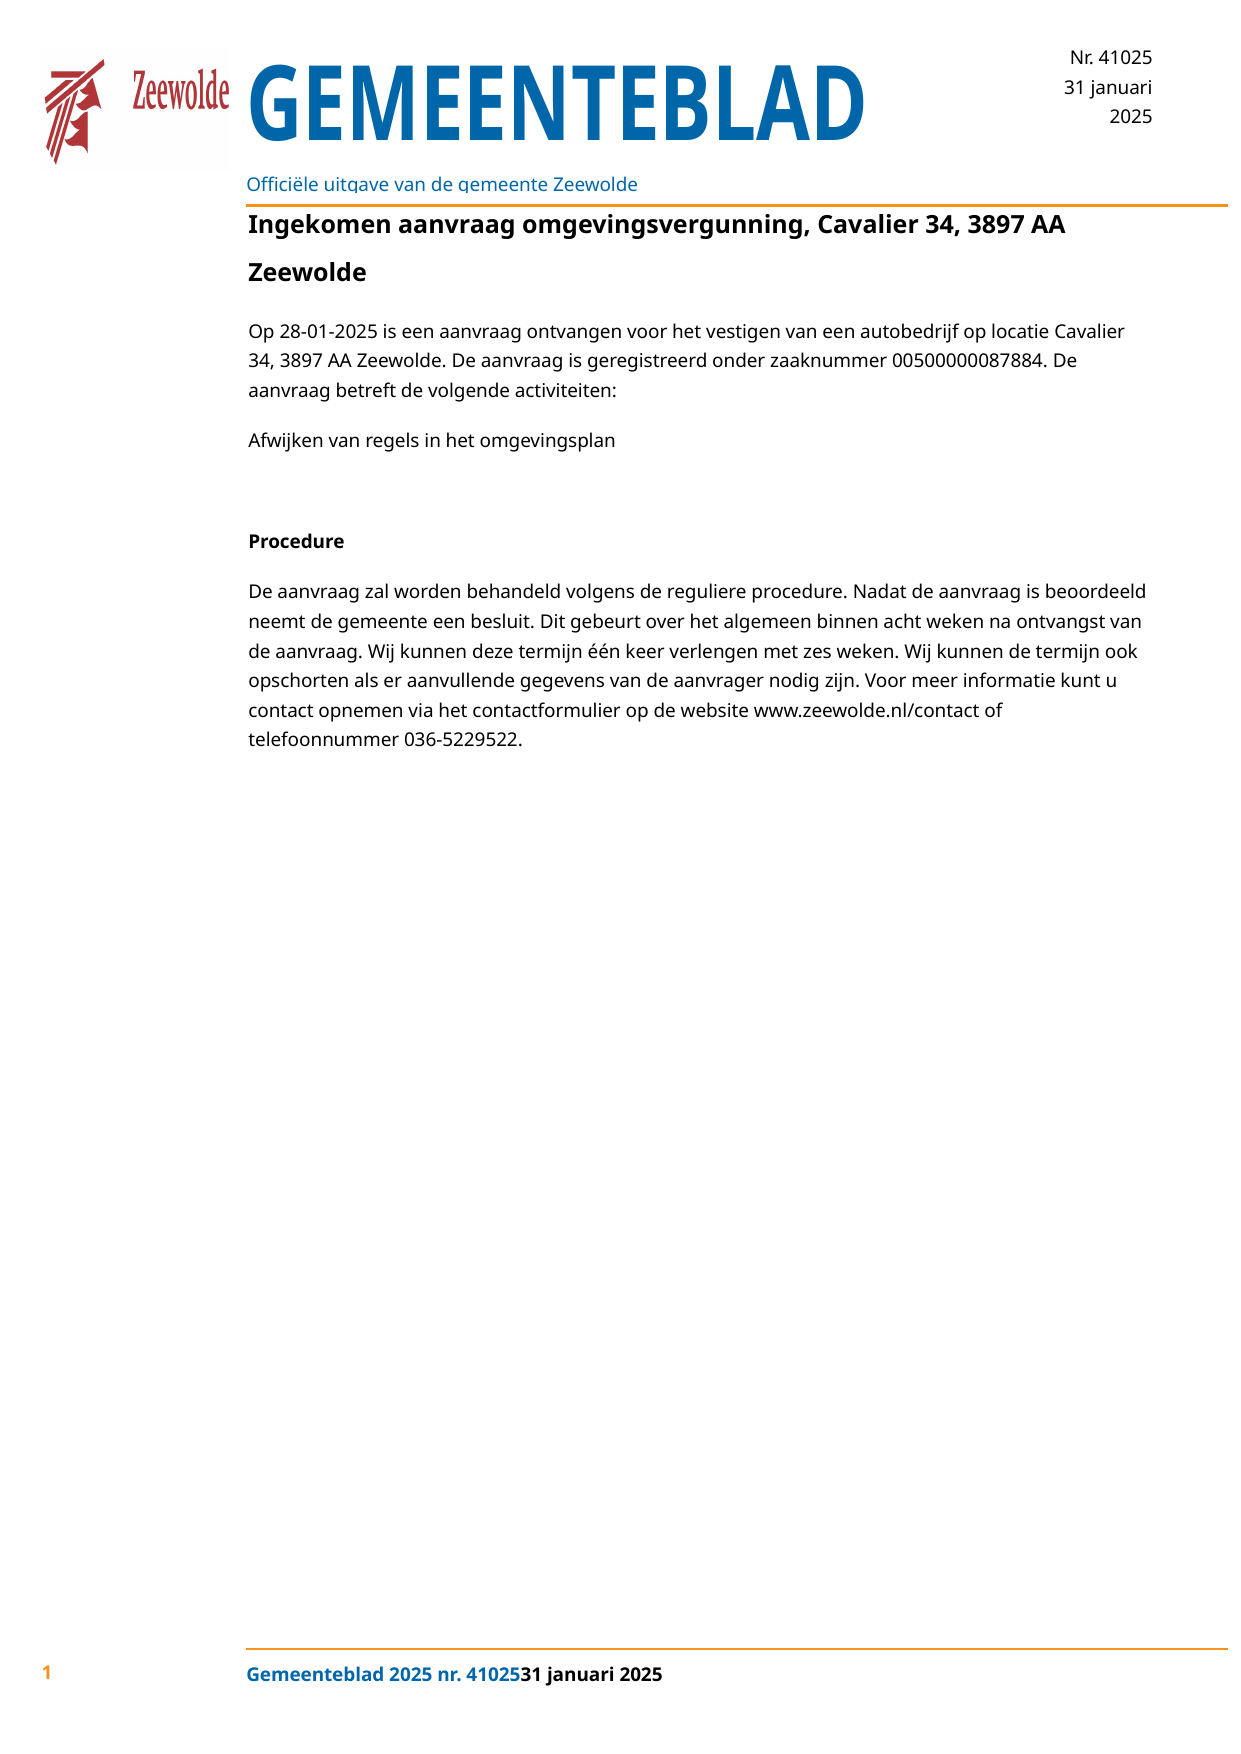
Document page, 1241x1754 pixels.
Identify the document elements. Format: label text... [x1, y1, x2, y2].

text Op 28-01-2025 is een aanvraag ontvangen voor het vestigen van een autobedrijf op locatie Cavalier 34, 3897 AA Zeewolde. De aanvraag is geregistreerd onder zaaknummer 00500000087884. De aanvraag betreft de volgende activiteiten: [248, 318, 1152, 403]
text Ingekomen aanvraag omgevingsvergunning, Cavalier 34, 3897 AA Zeewolde [248, 207, 1152, 288]
text Procedure [248, 528, 1152, 554]
picture [41, 47, 231, 172]
text Afwijken van regels in het omgevingsplan [248, 427, 1152, 453]
text De aanvraag zal worden behandeld volgens de reguliere procedure. Nadat de aanvraag is beoordeeld neemt de gemeente een besluit. Dit gebeurt over het algemeen binnen acht weken na ontvangst van de aanvraag. Wij kunnen deze termijn één keer verlengen met zes weken. Wij kunnen de termijn ook opschorten als er aanvullende gegevens van de aanvrager nodig zijn. Voor meer informatie kunt u contact opnemen via het contactformulier op de website www.zeewolde.nl/contact of telefoonnummer 036-5229522. [248, 579, 1152, 752]
